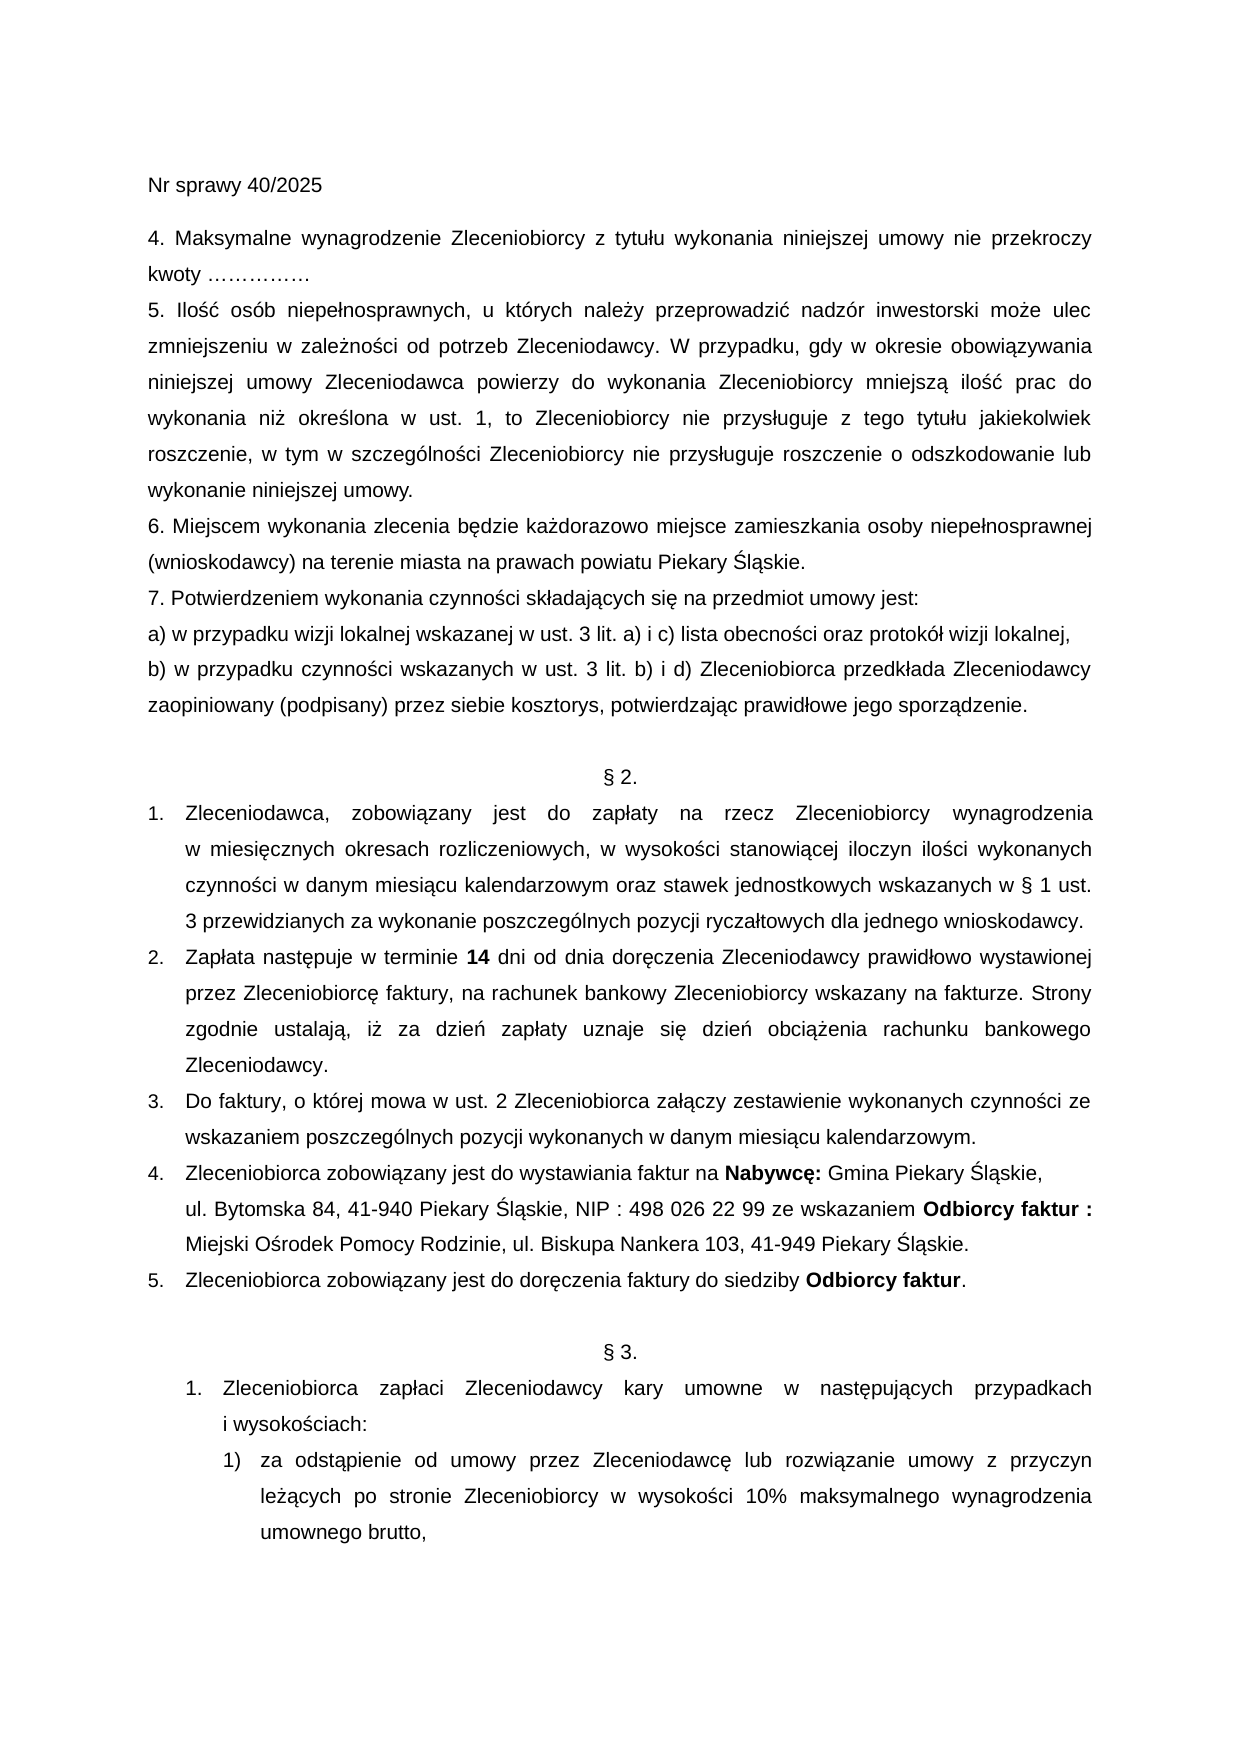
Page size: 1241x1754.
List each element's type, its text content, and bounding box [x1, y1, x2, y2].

text 7. Potwierdzeniem wykonania czynności składających się na przedmiot umowy jest: [148, 585, 1093, 609]
text § 2. [148, 765, 1093, 789]
list za odstąpienie od umowy przez Zleceniodawcę lub rozwiązanie umowy z przyczyn leżących po stronie Zleceniobiorcy w wysokości 10% maksymalnego wynagrodzenia umownego brutto, [223, 1448, 1093, 1544]
list Zapłata następuje w terminie 14 dni od dnia doręczenia Zleceniodawcy prawidłowo wystawionej przez Zleceniobiorcę faktury, na rachunek bankowy Zleceniobiorcy wskazany na fakturze. Strony zgodnie ustalają, iż za dzień zapłaty uznaje się dzień obciążenia rachunku bankowego Zleceniodawcy. [148, 945, 1093, 1077]
text 5. Ilość osób niepełnosprawnych, u których należy przeprowadzić nadzór inwestorski może ulec zmniejszeniu w zależności od potrzeb Zleceniodawcy. W przypadku, gdy w okresie obowiązywania niniejszej umowy Zleceniodawca powierzy do wykonania Zleceniobiorcy mniejszą ilość prac do wykonania niż określona w ust. 1, to Zleceniobiorcy nie przysługuje z tego tytułu jakiekolwiek roszczenie, w tym w szczególności Zleceniobiorcy nie przysługuje roszczenie o odszkodowanie lub wykonanie niniejszej umowy. [148, 298, 1093, 502]
text 6. Miejscem wykonania zlecenia będzie każdorazowo miejsce zamieszkania osoby niepełnosprawnej (wnioskodawcy) na terenie miasta na prawach powiatu Piekary Śląskie. [148, 513, 1093, 573]
text a) w przypadku wizji lokalnej wskazanej w ust. 3 lit. a) i c) lista obecności oraz protokół wizji lokalnej, [148, 621, 1093, 645]
text b) w przypadku czynności wskazanych w ust. 3 lit. b) i d) Zleceniobiorca przedkłada Zleceniodawcy zaopiniowany (podpisany) przez siebie kosztorys, potwierdzając prawidłowe jego sporządzenie. [148, 657, 1093, 717]
list Zleceniobiorca zobowiązany jest do doręczenia faktury do siedziby Odbiorcy faktur. [148, 1268, 1093, 1292]
list Zleceniobiorca zobowiązany jest do wystawiania faktur na Nabywcę: Gmina Piekary Śląskie, ul. Bytomska 84, 41-940 Piekary Śląskie, NIP : 498 026 22 99 ze wskazaniem Odbiorcy faktur : Miejski Ośrodek Pomocy Rodzinie, ul. Biskupa Nankera 103, 41-949 Piekary Śląskie. [148, 1160, 1093, 1256]
text § 3. [148, 1340, 1093, 1364]
list Zleceniobiorca zapłaci Zleceniodawcy kary umowne w następujących przypadkach i wysokościach: [185, 1376, 1093, 1436]
list Zleceniodawca, zobowiązany jest do zapłaty na rzecz Zleceniobiorcy wynagrodzenia w miesięcznych okresach rozliczeniowych, w wysokości stanowiącej iloczyn ilości wykonanych czynności w danym miesiącu kalendarzowym oraz stawek jednostkowych wskazanych w § 1 ust. 3 przewidzianych za wykonanie poszczególnych pozycji ryczałtowych dla jednego wnioskodawcy. [148, 801, 1093, 933]
text 4. Maksymalne wynagrodzenie Zleceniobiorcy z tytułu wykonania niniejszej umowy nie przekroczy kwoty …………… [148, 226, 1093, 286]
list Do faktury, o której mowa w ust. 2 Zleceniobiorca załączy zestawienie wykonanych czynności ze wskazaniem poszczególnych pozycji wykonanych w danym miesiącu kalendarzowym. [148, 1088, 1093, 1148]
